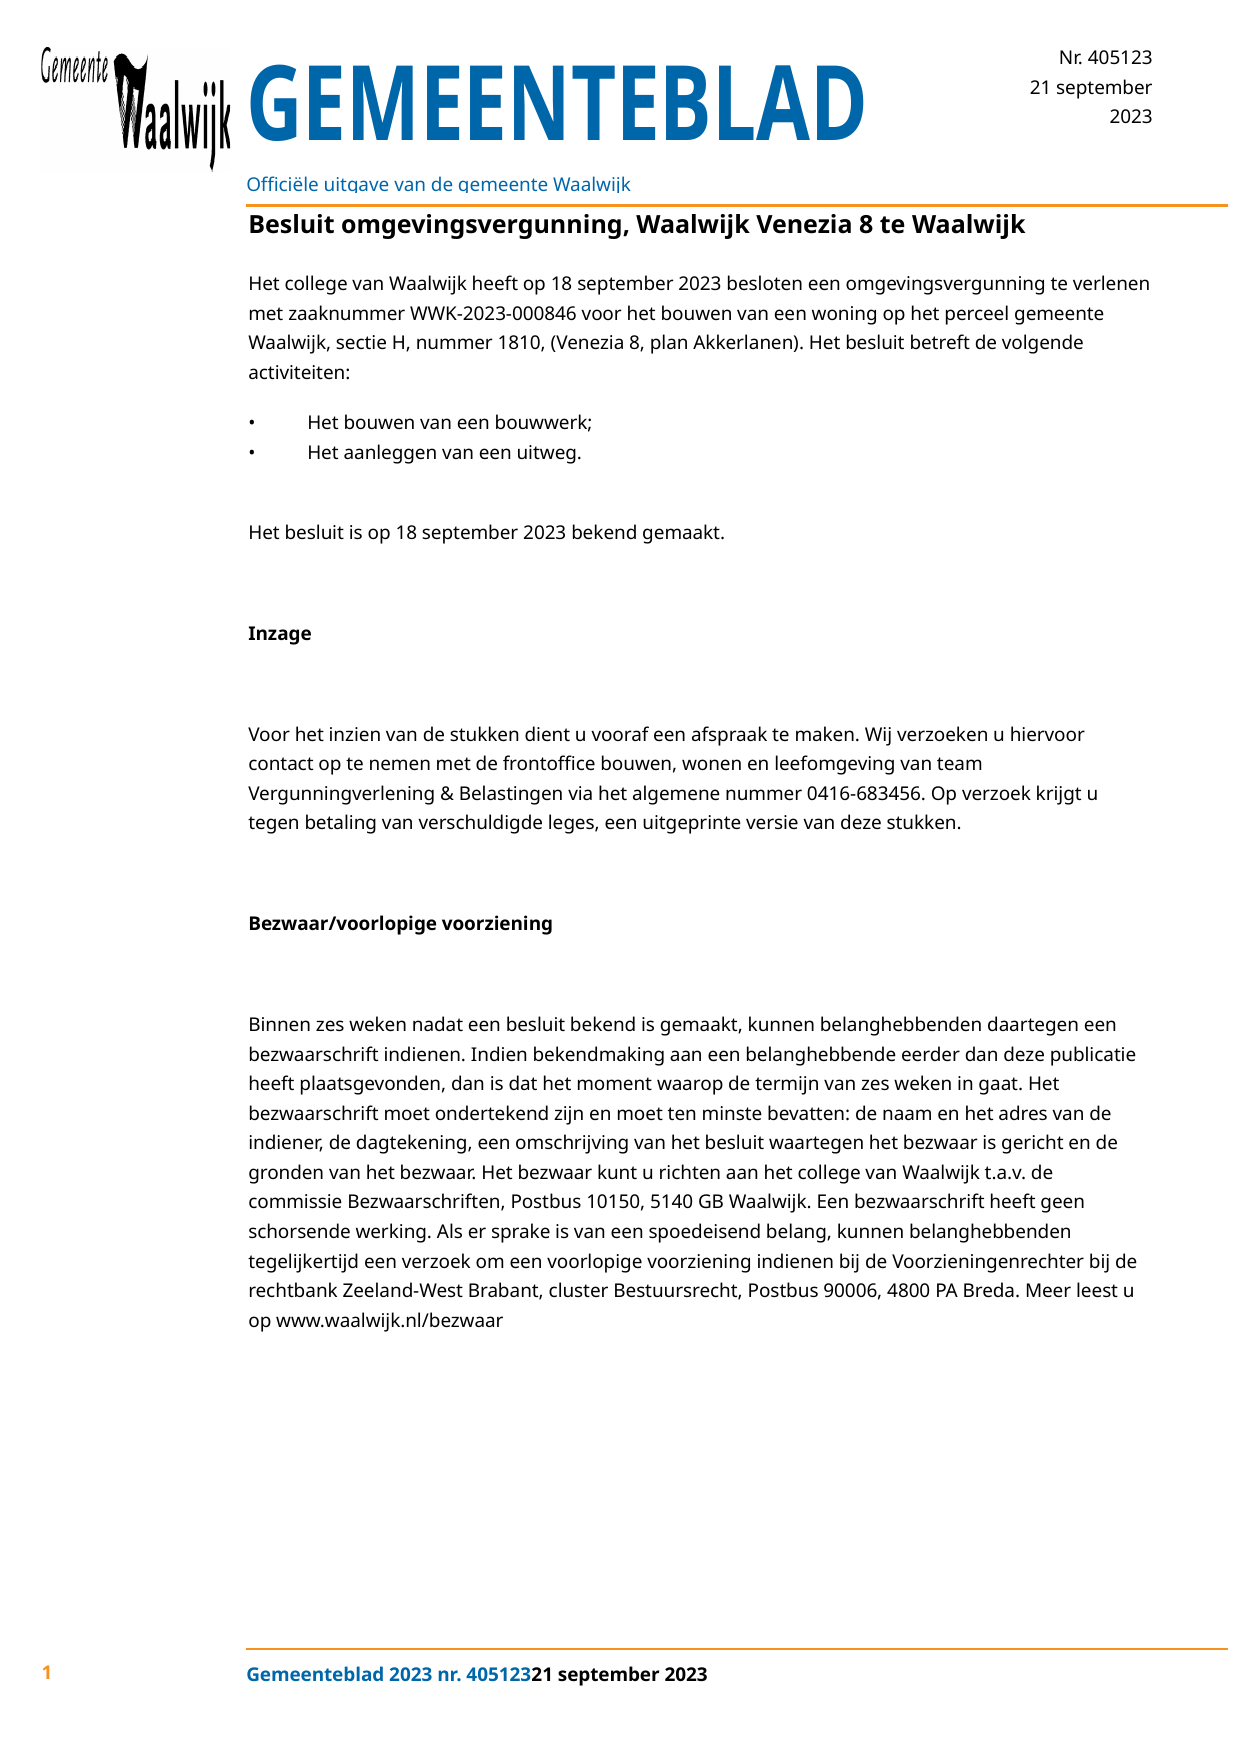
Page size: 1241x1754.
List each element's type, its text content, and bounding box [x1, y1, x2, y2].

text Bezwaar/voorlopige voorziening [248, 910, 1152, 936]
text Inzage [248, 620, 1152, 646]
picture [41, 47, 231, 172]
text Het besluit is op 18 september 2023 bekend gemaakt. [248, 519, 1152, 545]
text Besluit omgevingsvergunning, Waalwijk Venezia 8 te Waalwijk [248, 207, 1152, 241]
list Het bouwen van een bouwwerk; [248, 409, 1152, 435]
text Binnen zes weken nadat een besluit bekend is gemaakt, kunnen belanghebbenden daartegen een bezwaarschrift indienen. Indien bekendmaking aan een belanghebbende eerder dan deze publicatie heeft plaatsgevonden, dan is dat het moment waarop de termijn van zes weken in gaat. Het bezwaarschrift moet ondertekend zijn en moet ten minste bevatten: de naam en het adres van de indiener, de dagtekening, een omschrijving van het besluit waartegen het bezwaar is gericht en de gronden van het bezwaar. Het bezwaar kunt u richten aan het college van Waalwijk t.a.v. de commissie Bezwaarschriften, Postbus 10150, 5140 GB Waalwijk. Een bezwaarschrift heeft geen schorsende werking. Als er sprake is van een spoedeisend belang, kunnen belanghebbenden tegelijkertijd een verzoek om een voorlopige voorziening indienen bij de Voorzieningenrechter bij de rechtbank Zeeland-West Brabant, cluster Bestuursrecht, Postbus 90006, 4800 PA Breda. Meer leest u op www.waalwijk.nl/bezwaar [248, 1011, 1152, 1333]
text Voor het inzien van de stukken dient u vooraf een afspraak te maken. Wij verzoeken u hiervoor contact op te nemen met de frontoffice bouwen, wonen en leefomgeving van team Vergunningverlening & Belastingen via het algemene nummer 0416-683456. Op verzoek krijgt u tegen betaling van verschuldigde leges, een uitgeprinte versie van deze stukken. [248, 721, 1152, 835]
text Het college van Waalwijk heeft op 18 september 2023 besloten een omgevingsvergunning te verlenen met zaaknummer WWK-2023-000846 voor het bouwen van een woning op het perceel gemeente Waalwijk, sectie H, nummer 1810, (Venezia 8, plan Akkerlanen). Het besluit betreft de volgende activiteiten: [248, 270, 1152, 385]
list Het aanleggen van een uitweg. [248, 439, 1152, 465]
